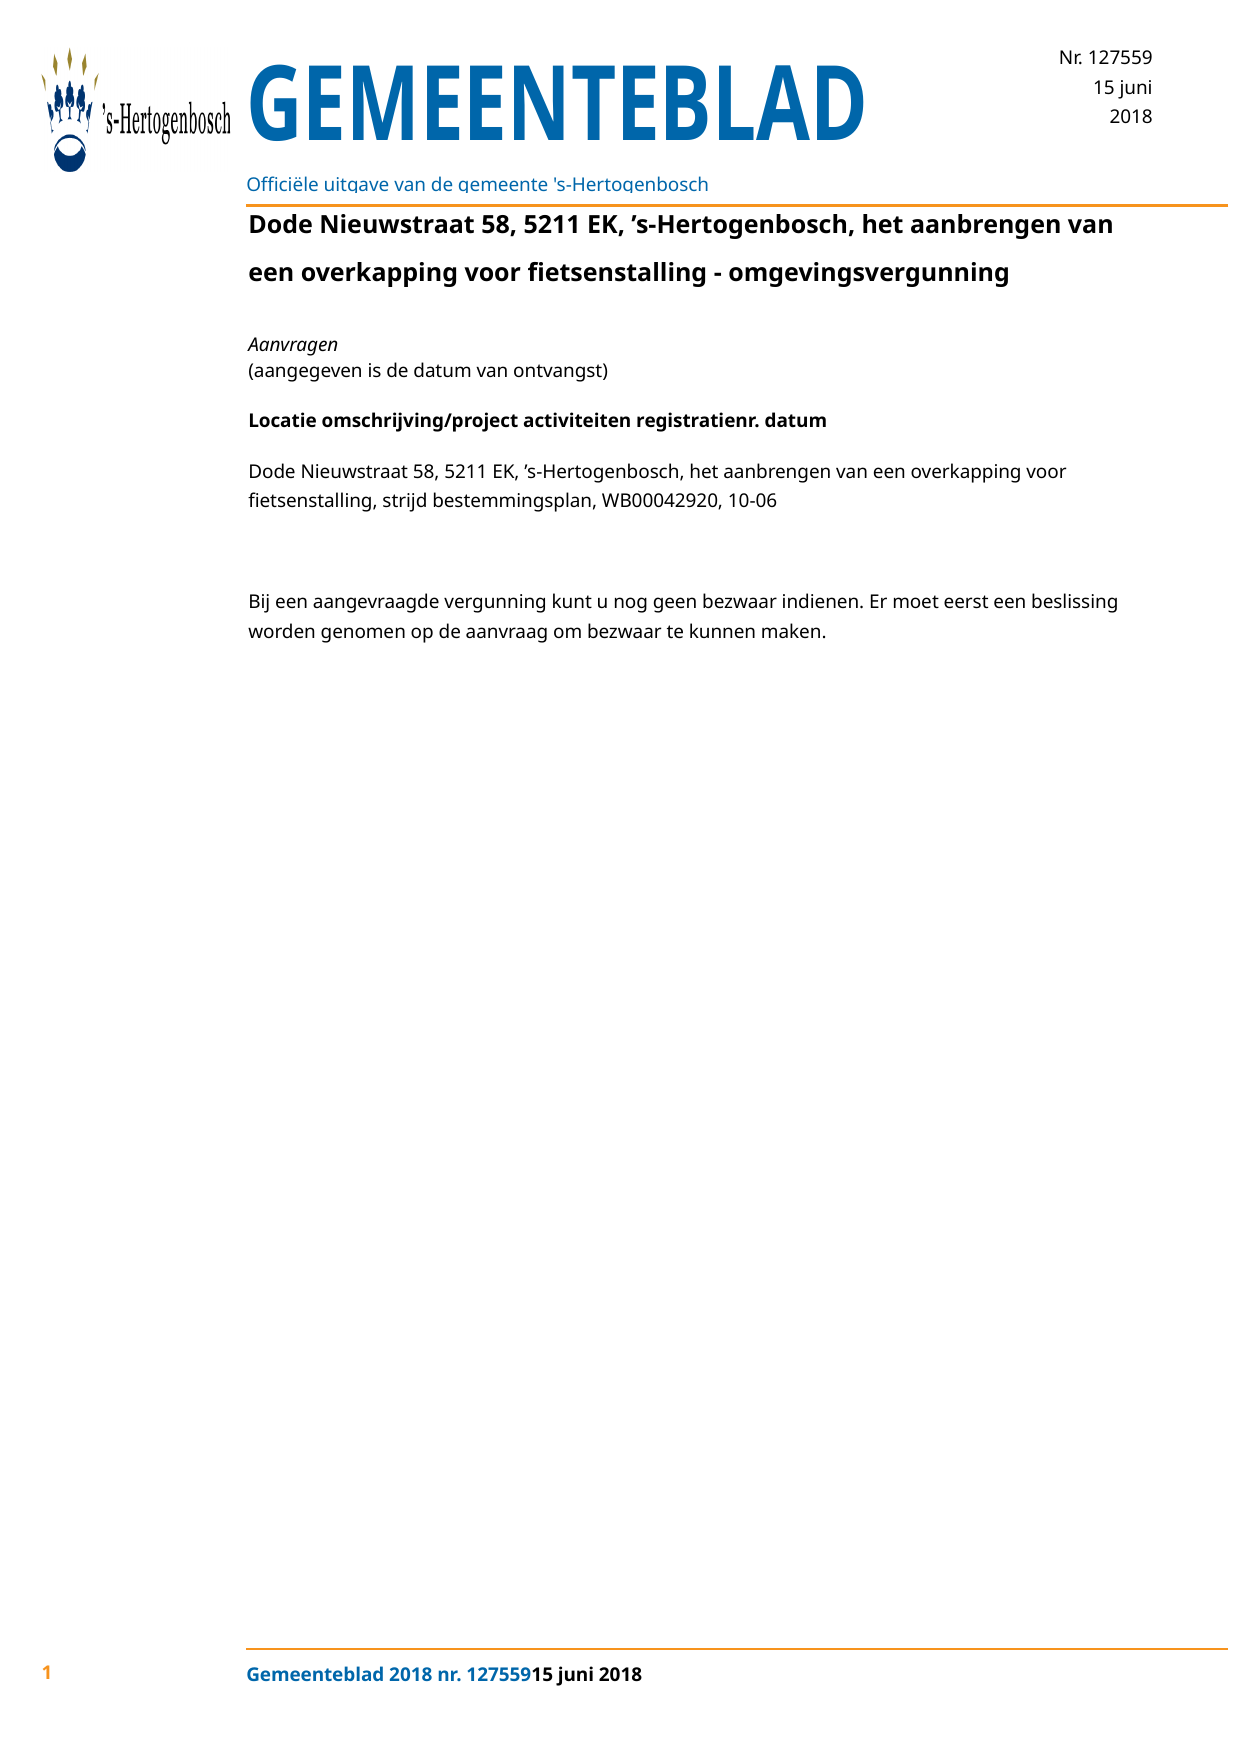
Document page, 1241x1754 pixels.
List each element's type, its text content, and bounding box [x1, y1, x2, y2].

text Dode Nieuwstraat 58, 5211 EK, ’s-Hertogenbosch, het aanbrengen van een overkapping voor fietsenstalling, strijd bestemmingsplan, WB00042920, 10-06 [248, 458, 1152, 513]
text (aangegeven is de datum van ontvangst) [248, 357, 1152, 383]
text Bij een aangevraagde vergunning kunt u nog geen bezwaar indienen. Er moet eerst een beslissing worden genomen op de aanvraag om bezwaar te kunnen maken. [248, 588, 1152, 644]
text Dode Nieuwstraat 58, 5211 EK, ’s-Hertogenbosch, het aanbrengen van een overkapping voor fietsenstalling - omgevingsvergunning [248, 207, 1152, 288]
picture [41, 47, 231, 172]
text Locatie omschrijving/project activiteiten registratienr. datum [248, 408, 1152, 433]
text Aanvragen [248, 331, 1152, 357]
